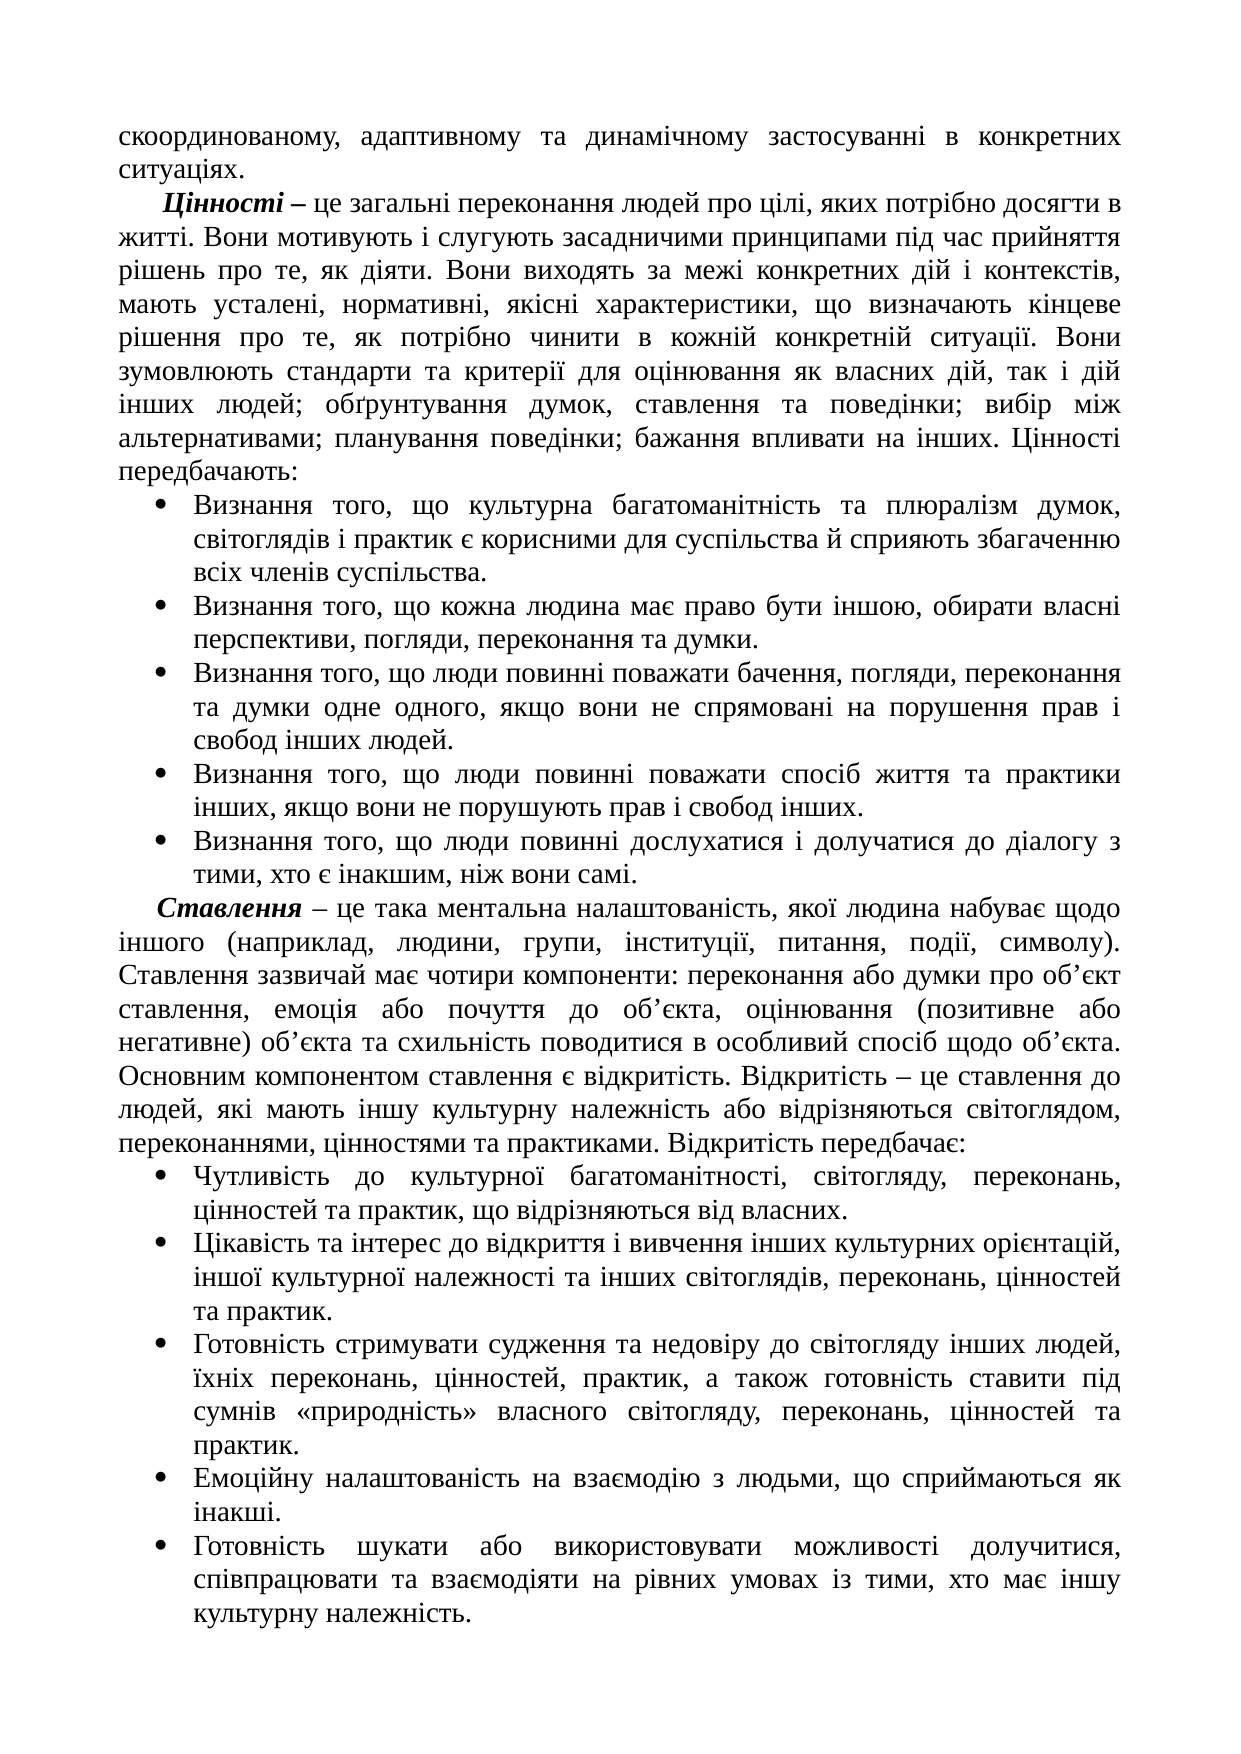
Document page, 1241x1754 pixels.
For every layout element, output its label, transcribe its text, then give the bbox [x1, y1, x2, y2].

list Визнання того, що люди повинні поважати бачення, погляди, переконання та думки одне одного, якщо вони не спрямовані на порушення прав і свобод інших людей. [156, 655, 1122, 756]
text Ставлення – це така ментальна налаштованість, якої людина набуває щодо іншого (наприклад, людини, групи, інституції, питання, події, символу). Ставлення зазвичай має чотири компоненти: переконання або думки про об’єкт ставлення, емоція або почуття до об’єкта, оцінювання (позитивне або негативне) об’єкта та схильність поводитися в особливий спосіб щодо об’єкта. Основним компонентом ставлення є відкритість. Відкритість – це ставлення до людей, які мають іншу культурну належність або відрізняються світоглядом, переконаннями, цінностями та практиками. Відкритість передбачає: [118, 890, 1122, 1158]
text Цінності – це загальні переконання людей про цілі, яких потрібно досягти в житті. Вони мотивують і слугують засадничими принципами під час прийняття рішень про те, як діяти. Вони виходять за межі конкретних дій і контекстів, мають усталені, нормативні, якісні характеристики, що визначають кінцеве рішення про те, як потрібно чинити в кожній конкретній ситуації. Вони зумовлюють стандарти та критерії для оцінювання як власних дій, так і дій інших людей; обґрунтування думок, ставлення та поведінки; вибір між альтернативами; планування поведінки; бажання впливати на інших. Цінності передбачають: [118, 185, 1122, 487]
list Готовність шукати або використовувати можливості долучитися, співпрацювати та взаємодіяти на рівних умовах із тими, хто має іншу культурну належність. [156, 1528, 1122, 1628]
list Готовність стримувати судження та недовіру до світогляду інших людей, їхніх переконань, цінностей, практик, а також готовність ставити під сумнів «природність» власного світогляду, переконань, цінностей та практик. [156, 1326, 1122, 1461]
list Емоційну налаштованість на взаємодію з людьми, що сприймаються як інакші. [156, 1461, 1122, 1528]
text скоординованому, адаптивному та динамічному застосуванні в конкретних ситуаціях. [118, 118, 1122, 185]
list Визнання того, що кожна людина має право бути іншою, обирати власні перспективи, погляди, переконання та думки. [156, 588, 1122, 655]
list Чутливість до культурної багатоманітності, світогляду, переконань, цінностей та практик, що відрізняються від власних. [156, 1158, 1122, 1226]
list Визнання того, що люди повинні поважати спосіб життя та практики інших, якщо вони не порушують прав і свобод інших. [156, 756, 1122, 823]
list Визнання того, що культурна багатоманітність та плюралізм думок, світоглядів і практик є корисними для суспільства й сприяють збагаченню всіх членів суспільства. [156, 487, 1122, 588]
list Визнання того, що люди повинні дослухатися і долучатися до діалогу з тими, хто є інакшим, ніж вони самі. [156, 823, 1122, 890]
list Цікавість та інтерес до відкриття і вивчення інших культурних орієнтацій, іншої культурної належності та інших світоглядів, переконань, цінностей та практик. [156, 1226, 1122, 1326]
